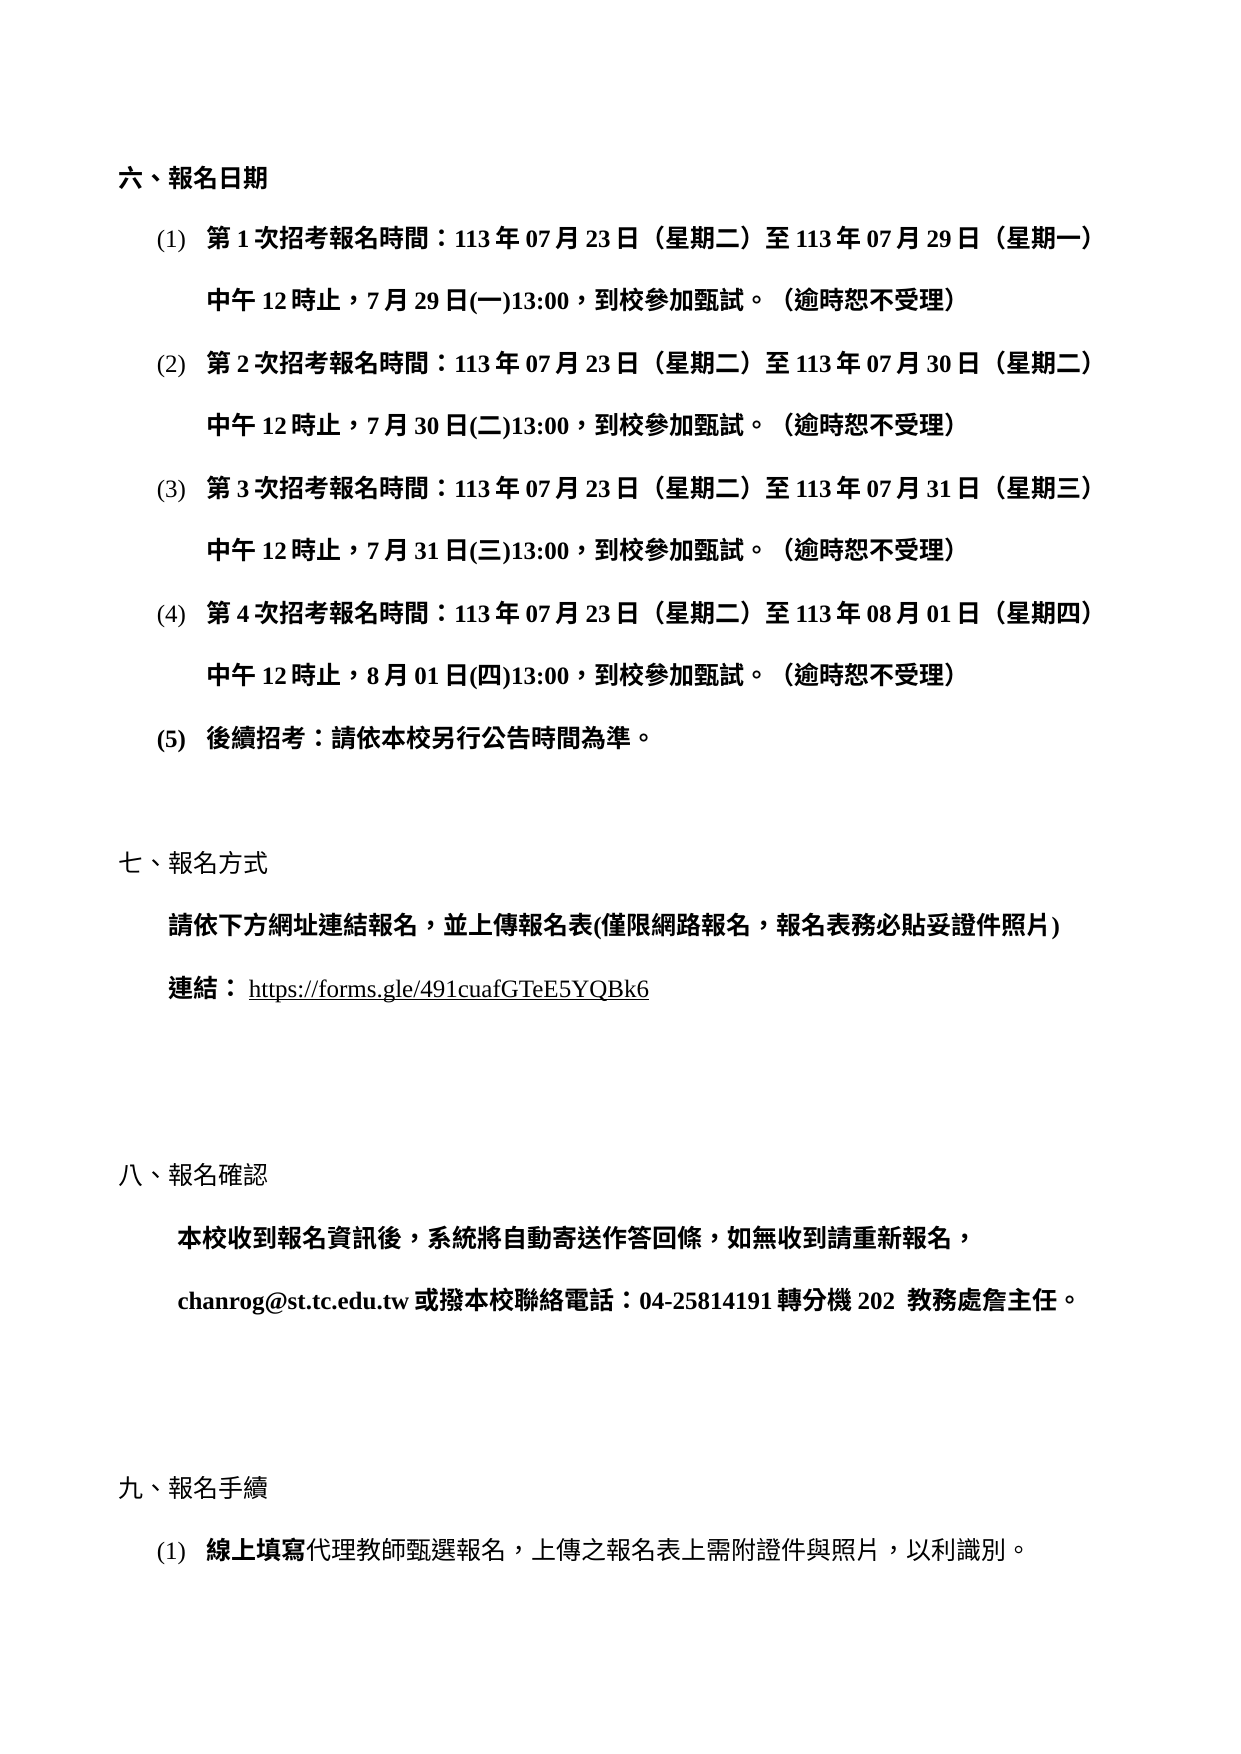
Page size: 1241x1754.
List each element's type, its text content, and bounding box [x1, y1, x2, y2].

text 七、報名方式 請依下方網址連結報名，並上傳報名表(僅限網路報名，報名表務必貼妥證件照片) [118, 819, 1122, 944]
text 九、報名手續 [118, 1444, 1122, 1507]
list 第3次招考報名時間：113年07月23日（星期二）至113年07月31日（星期三）中午12時止，7月31日(三)13:00，到校參加甄試。（逾時恕不受理） [157, 444, 1122, 569]
text 八、報名確認 [118, 1132, 1122, 1194]
list 第2次招考報名時間：113年07月23日（星期二）至113年07月30日（星期二）中午12時止，7月30日(二)13:00，到校參加甄試。（逾時恕不受理） [157, 319, 1122, 444]
list 第4次招考報名時間：113年07月23日（星期二）至113年08月01日（星期四）中午12時止，8月01日(四)13:00，到校參加甄試。（逾時恕不受理） [157, 569, 1122, 694]
list 第1次招考報名時間：113年07月23日（星期二）至113年07月29日（星期一）中午12時止，7月29日(一)13:00，到校參加甄試。（逾時恕不受理） [157, 194, 1122, 319]
text 連結： https://forms.gle/491cuafGTeE5YQBk6 [118, 944, 1122, 1007]
text 本校收到報名資訊後，系統將自動寄送作答回條，如無收到請重新報名，chanrog@st.tc.edu.tw或撥本校聯絡電話：04-25814191轉分機202 教務處詹主任。 [177, 1194, 1122, 1319]
list 線上填寫代理教師甄選報名，上傳之報名表上需附證件與照片，以利識別。 [157, 1507, 1122, 1569]
text 六、報名日期 [118, 158, 1122, 194]
list 後續招考：請依本校另行公告時間為準。 [157, 694, 1122, 757]
